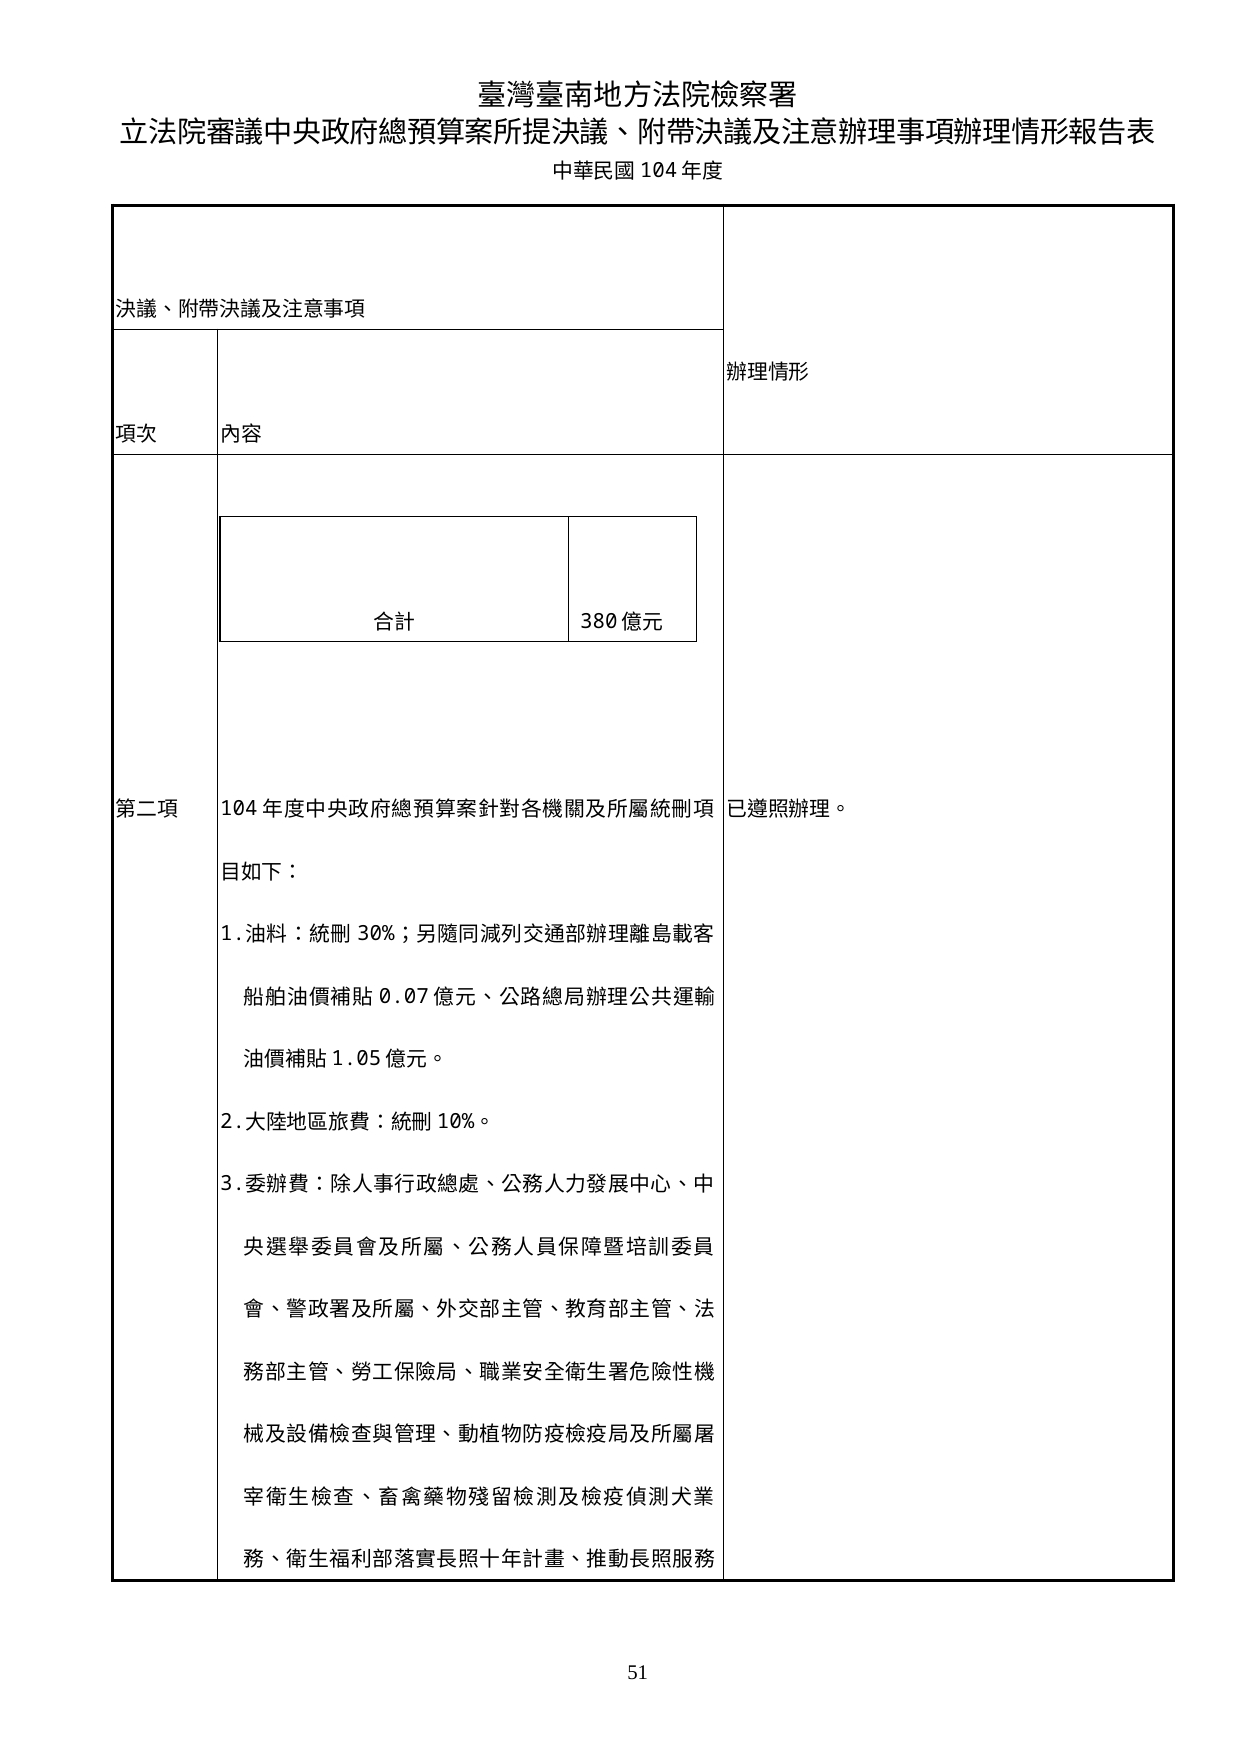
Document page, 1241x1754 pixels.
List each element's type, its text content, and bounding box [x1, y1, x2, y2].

table_cell [218, 455, 723, 704]
table_cell 已遵照辦理。 [724, 705, 1172, 1578]
table_header 辦理情形 [724, 207, 1172, 453]
table_cell 合計 [221, 517, 568, 641]
table_cell [114, 455, 217, 704]
table_cell 第二項 第三項 第四項 第五項 第六項 第七項 第八項 第九項 第十項 第十一項 第十二項 第十三項 第十四項 第十五項 第十六項 第十七項 第十八項 第八項 第三項 第五項 第十七項 第二十四項 第一項 第二項 第三項 第四項 第一項 第二項 第三項 [114, 705, 217, 1578]
table_cell 內容 [218, 330, 723, 453]
table_cell 104年度中央政府總預算案針對各機關及所屬統刪項目如下： 1.油料：統刪30%；另隨同減列交通部辦理離島載客船舶油價補貼0.07億元、公路總局辦理公共運輸油價補貼1.05億元。 2.大陸地區旅費：統刪10%。 3.委辦費：除人事行政總處、公務人力發展中心、中央選舉委員會及所屬、公務人員保障暨培訓委員會、警政署及所屬、外交部主管、教育部主管、法務部主管、勞工保險局、職業安全衛生署危險性機械及設備檢查與管理、動植物防疫檢疫局及所屬屠宰衛生檢查、畜禽藥物殘留檢測及檢疫偵測犬業務、衛生福利部落實長照十年計畫、推動長照服務體系及長照服務網業務相關預算、健全緊急醫療照護網絡、健全醫療衛生體系、醫事人力培育與訓練、推動身心障礙醫療復建網絡、社會救助業務、保護服務業務、規劃建立社會工作專業、推動性別暴力防治相關預算、食品藥物管理署科技發展工作及食品藥物管理業務相關預算、社會及家庭署辦理推展身心障礙者福利服務相關預算、文化部主管不刪；智慧財產局、工業局工業技術升級輔導計畫、標準檢驗局及所屬辦理國家度量衡標準實驗室整體運作與發展及民生化學計量標準計畫統刪1%外，其餘統刪10%，其中大陸委員會、考試院、營建署及所屬、消防署及所屬、入出國及移民署、建築研究所、國防部所屬、財政部、國庫署、交通部、中央氣象局、觀光局及所屬、運輸研究所、農業委員會、茶業改良場、疾病管制署、中央健康保險署、社會及家庭署、新竹科學工業園區管理局及所屬、中部科學工業園區管理局及所屬、保險局改以其他項目刪減替代，科目自行調整。 4.一般事務費：除中央研究院、人事行政總處及所屬、國立故宮博物院、中央選舉委員會及所屬、立法院主管、公務人員保障暨培訓委員會、國家文官學院及所屬、監察院、警政署及所屬、外交部主管、體育署、法務部主管、智慧財產局、工業局工業技術升級輔導計畫、勞工保險局、衛生福利部落實長照十年計畫、推動長照服務體系及長照服務網業務相關預算、健全緊急醫療照護網絡、健全醫療衛生體系、醫事人力培育與訓練、推動身心障礙醫療復建網絡、社會救助業務、保護服務業務、規劃建立社會工作專業、推動性別暴力防治相關預算、食品藥物管理署科技發展工作及食品藥物管理業務相關預算、中央健康保險署、社會及家庭署辦理推展身心障礙者福利服務相關預算、國軍退除役官兵輔導委員會聘用照顧服務員及護理人員相關預算不刪外，其餘統刪5%，其中總統府、國家發展委員會、國家通訊傳播委員會、公務人員退休撫卹基金監理委員會、營建署及所屬、消防署及所屬、空中勤務總隊、國防部所屬、賦稅署、臺北國稅局、高雄國稅局、北區國稅局及所屬、中區國稅局及所屬、南區國稅局及所屬、關務署及所屬、財政資訊中心、教育部、國家圖書館、國立公共資訊圖書館、國立教育廣播電臺、國立海洋科技博物館、中小企業處、交通部、民用航空局、中央氣象局、觀光局及所屬、運輸研究所、原子能委員會、放射性物料管理局、核能研究所、水土保持局、農業試驗所、林業試驗所、種苗改良繁殖場、桃園區農業改良場、花蓮區農業改良場、衛生福利部、社會及家庭署、環境檢驗所、環境保護人員訓練所、海岸巡防署主管、新竹科學工業園區管理局及所屬、證券期貨局改以其他項目刪減替代，科目自行調整。 5.軍事裝備設施、房屋建築、車輛及辦公器具、設施及機械設備養護費：除人事行政總處及所屬、國立故宮博物院、中央選舉委員會及所屬、立法院主管、公務人員保障暨培訓委員會、國家文官學院及所屬、監察院、警政署及所屬、中央警察大學設施及機械設備養護費、外交部駐外機構業務計畫、體育署、法務部主管、衛生福利部落實長照十年計畫、推動長照服務體系及長照服務網業務相關預算、保護服務業務相關預算、食品藥物管理署科技發展工作及食品藥物管理業務相關預算、海洋巡防總局艦艇歲修及機械儀器養護費不刪外，其餘統刪5%，其中國家安全會議、國史館臺灣文獻館、中央研究院、行政院、主計總處、國家發展委員會、考試院、公務人員退休撫卹基金監理委員會、內政部、營建署及所屬、消防署及所屬、入出國及移民署、國防部所屬、財政部、國庫署、賦稅署、臺北國稅局、高雄國稅局、北區國稅局及所屬、中區國稅局及所屬、南區國稅局及所屬、關務署及所屬、財政資訊中心、國家圖書館、國立公共資訊圖書館、國立教育廣播電臺、國立海洋科技博物館、交通部、民用航空局、中央氣象局、觀光局及所屬、運輸研究所、公路總局及所屬、原子能委員會、放射性物料管理局、農業委員會、水土保持局、林業試驗所、特有生物研究保育中心、漁業署及所屬、衛生福利部、疾病管制署、中央健康保險署、環境保護署、環境檢驗所、環境保護人員訓練所、海岸巡防署主管、新竹科學工業園區管理局及所屬改以其他項目刪減替代，科目自行調整。 6.國內旅費：除中央研究院、人事行政總處及所屬、國立故宮博物院、中央選舉委員會及所屬、公務人員保障暨培訓委員會、國家文官學院及所屬、監察院主管、警政署及所屬、體育署、法務部主管、工業局工業技術升級輔導計畫、衛生福利部落實長照十年計畫、推動長照服務體系及長照服務網業務相關預算、健全緊急醫療照護網絡、健全醫療衛生體系、醫事人力培育與訓練、推動身心障礙醫療復建網絡、社會救助業務、保護服務業務、規劃建立社會工作專業相關預算、食品藥物管理署科技發展工作及食品藥物管理業務相關預算、社會及家庭署辦理推展身心障礙者福利服務相關預算不刪外，其餘統刪5%，其中國史館臺灣文獻館、主計總處、國家發展委員會、考試院、內政部、營建署及所屬、消防署及所屬、役政署、入出國及移民署、空中勤務總隊、國防部所屬、賦稅署、臺北國稅局、高雄國稅局、北區國稅局及所屬、中區國稅局及所屬、南區國稅局及所屬、關務署及所屬、財政資訊中心、國家圖書館、國立公共資訊圖書館、國立教育廣播電臺、國立海洋科技博物館、交通部、中央氣象局、觀光局及所屬、運輸研究所、公路總局及所屬、原子能委員會、放射性物料管理局、農業委員會、水土保持局、衛生福利部、疾病管制署、社會及家庭署、環境保護署、環境檢驗所、環境保護人員訓練所、新竹科學工業園區管理局及所屬、檢查局、臺灣省政府改以其他項目刪減替代，科目自行調整。 7.國外旅費：除中央研究院、人事行政總處及所屬、國立故宮博物院、中央選舉委員會及所屬、立法院主管委員國會交流事務費、公務人員保障暨培訓委員會、國家文官學院及所屬、監察院、警政署及所屬、中央警察大學、外交部主管、體育署、法務部主管、衛生福利部落實長照十年計畫、推動長照服務體系及長照服務網業務相關預算、推動身心障礙醫療復建網絡、保護服務業務相關預算、食品藥物管理署科技發展工作及食品藥物管理業務相關預算、社會及家庭署辦理推展身心障礙者福利服務相關預算、文化部主管不刪外，其餘統刪5%，其中行政院、主計總處、國家發展委員會、檔案管理局、飛航安全調查委員會、客家委員會及所屬、考試院、銓敘部、公務人員退休撫卹基金監理委員會、公務人員退休撫卹基金管理委員會、審計部、內政部、營建署及所屬、消防署及所屬、役政署、入出國及移民署、建築研究所、空中勤務總隊、國防部所屬、財政部、國庫署、賦稅署、臺北國稅局、高雄國稅局、北區國稅局及所屬、中區國稅局及所屬、南區國稅局及所屬、財政資訊中心、教育部、國民及學前教育署、青年發展署、國家圖書館、國立公共資訊圖書館、國立教育廣播電臺、國家教育研究院、國立海洋科技博物館、工業局、標準檢驗局及所屬、智慧財產局、水利署及所屬、中央地質調查所、交通部、民用航空局、中央氣象局、觀光局及所屬、運輸研究所、公路總局及所屬、勞工保險局、勞動力發展署及所屬、職業安全衛生署、勞動及職業安全衛生研究所、僑務委員會、原子能委員會、輻射偵測中心、放射性物料管理局、核能研究所、農業委員會、林務局、水土保持局、農業試驗所、林業試驗所、水產試驗所、畜產試驗所、家畜衛生試驗所、特有生物研究保育中心、種苗改良繁殖場、高雄區農業改良場、漁業署及所屬、動植物防疫檢疫局及所屬、農糧署及所屬、衛生福利部、疾病管制署、中央健康保險署、社會及家庭署、環境檢驗所、環境保護人員訓練所、新竹科學工業園區管理局及所屬、中部科學工業園區管理局及所屬、南部科學工業園區管理局及所屬、檢查局、臺灣省政府、臺灣省諮議會、福建省政府改以其他項目刪減替代，科目自行調整。 8.出國教育訓練費：除中央研究院、人事行政總處及所屬、中央選舉委員會及所屬、公務人員保障暨培訓委員會、國家文官學院及所屬、警政署及所屬、外交部駐外機構業務計畫、法務部主管、食品藥物管理署科技發展工作及食品藥物管理業務相關預算、文化部主管不刪外，其餘統刪5%，其中主計總處、國家發展委員會、公平交易委員會、飛航安全調查委員會、消防署及所屬、空中勤務總隊、國防部所屬、財政部、關務署及所屬、交通部、中央氣象局、原子能委員會、核能研究所、農業委員會、農業試驗所、水產試驗所、畜產試驗所、家畜衛生試驗所、特有生物研究保育中心、種苗改良繁殖場、臺中區農業改良場、臺南區農業改良場、高雄區農業改良場、花蓮區農業改良場、衛生福利部、疾病管制署、環境保護署、檢查局改以其他項目刪減替代，科目自行調整。 9.設備及投資：除資產作價投資、中央研究院、人事行政總處及所屬、中央選舉委員會及所屬、立法院主管、公務人員保障暨培訓委員會基本行政維持、國家文官學院及所屬、監察院、審計部、警政署及所屬、中央警察大學房屋建築及設備費、外交部駐外機構業務計畫、購置駐外機構館舍計畫與汰換駐外機構公務車預算、法務部主管、勞工保險局、動植物防疫檢疫局高雄分局檢疫行政大樓興建工程、衛生福利部健全緊急醫療照護網絡、健全醫療衛生體系、醫事人力培育與訓練、社會救助業務、保護服務業務相關預算、食品藥物管理署科技發展工作及食品藥物管理業務相關預算、中央健康保險署、社會及家庭署辦理推展身心障礙者福利服務相關預算、海岸巡防署臺北港海巡基地、海洋巡防總局艦艇大修經費及強化海巡編裝發展方案不刪；科技部增撥國家科學技術發展基金統刪1%；文化部主管統刪3%；國立故宮博物院故宮南部院區籌建計畫統刪4%；教育部主管統刪7%外，其餘統刪8%，其中司法院、最高法院、最高行政法院、臺北高等行政法院、臺中高等行政法院、高雄高等行政法院、公務員懲戒委員會、法官學院、智慧財產法院、臺灣高等法院、臺灣高等法院臺中分院、臺灣高等法院臺南分院、臺灣高等法院高雄分院、臺灣高等法院花蓮分院、臺灣臺北地方法院、臺灣士林地方法院、臺灣新北地方法院、臺灣桃園地方法院、臺灣新竹地方法院、臺灣苗栗地方法院、臺灣臺中地方法院、臺灣南投地方法院、臺灣雲林地方法院、臺灣嘉義地方法院、臺灣高雄地方法院、臺灣屏東地方法院、臺灣臺東地方法院、臺灣花蓮地方法院、臺灣宜蘭地方法院、臺灣基隆地方法院、臺灣澎湖地方法院、臺灣高雄少年及家事法院、福建高等法院金門分院、福建金門地方法院、福建連江地方法院、考試院、公務人員退休撫卹基金監理委員會、內政部、役政署、國防部、財政部、賦稅署、臺北國稅局、高雄國稅局、北區國稅局及所屬、中區國稅局及所屬、南區國稅局及所屬、國有財產署及所屬、教育部、國民及學前教育署、國家圖書館、國立公共資訊圖書館、國立教育廣播電臺、國立海洋科技博物館、中央氣象局、觀光局及所屬、運輸研究所、公路總局及所屬、蒙藏委員會、農業委員會、家畜衛生試驗所、環境保護署、環境保護人員訓練所、海洋巡防總局、海岸巡防總局及所屬、金融監督管理委員會、銀行局、證券期貨局改以其他項目刪減替代，科目自行調整。 10.對國內團體之捐助與政府機關間之補助：除法律義務支出、中央研究院、警政署及所屬、外交部、教育部主管、法務部主管、勞工保險局、漁業署捐助各級漁會辦理臺灣地區各漁業通訊電臺營運輔導、衛生福利部捐助財團法人國家衛生研究院發展計畫、落實長照十年計畫、推動長照服務體系及長照服務網業務相關預算、社會救助業務、保護服務業務、健全緊急醫療照護網絡、健全醫療衛生體系、醫事人力培育與訓練、食品藥物管理署科技發展工作及食品藥物管理業務相關預算、中央健康保險署、社會及家庭署辦理長期照顧十年計畫及建置長期照顧服務體系暨推展身心障礙者福利服務相關預算、文化部主管、科技部對國家災害防救科技中心、財團法人國家實驗研究院與國家同步輻射研究中心之捐助不刪；經濟部科技預算、智慧財產局、工業局工業技術升級輔導計畫統刪1%外，其餘統刪5%，其中客家委員會及所屬、內政部、營建署及所屬、國防部所屬、交通部、觀光局及所屬、公路總局及所屬、核能研究所、桃園區農業改良場、動植物防疫檢疫局及所屬、環境保護署、新竹科學工業園區管理局及所屬改以其他項目刪減替代，科目自行調整。 11.對地方政府之補助：除法律義務支出、一般性補助款、教育部主管、法務部主管、衛生福利部落實長照十年計畫、推動長照服務體系及長照服務網業務相關預算、社會救助業務、健全緊急醫療照護網絡、食品藥物管理署科技發展工作及食品藥物管理業務相關預算、中央健康保險署、社會及家庭署辦理長期照顧十年計畫及建置長期照顧服務體系暨推展身心障礙者福利服務相關預算、文化部主管不刪外，其餘統刪5%，其中役政署、觀光局及所屬、動植物防疫檢疫局及所屬、衛生福利部改以其他項目刪減替代，科目自行調整。 12.人事費：除退休退職給付、人事行政總處退休公教人員年終慰問金調整準備、國立故宮博物院、中央選舉委員會及所屬、立法院主管（不含委員問政油料補助費）、公務人員保障暨培訓委員會、國家文官學院及所屬、監察院主管、警政署及所屬、外交部主管、體育署、法務部主管不刪；立法院主管委員問政油料補助費統刪30%外，其餘統刪1%，其中中央研究院、主計總處、公務人力發展中心、地方行政研習中心、檔案管理局、飛航安全調查委員會、公共工程委員會、司法院、最高法院、最高行政法院、臺北高等行政法院、臺中高等行政法院、高雄高等行政法院、公務員懲戒委員會、法官學院、智慧財產法院、臺灣高等法院、臺灣高等法院臺中分院、臺灣高等法院臺南分院、臺灣高等法院高雄分院、臺灣高等法院花蓮分院、臺灣臺北地方法院、臺灣士林地方法院、臺灣新北地方法院、臺灣桃園地方法院、臺灣新竹地方法院、臺灣苗栗地方法院、臺灣臺中地方法院、臺灣南投地方法院、臺灣彰化地方法院、臺灣雲林地方法院、臺灣嘉義地方法院、臺灣臺南地方法院、臺灣高雄地方法院、臺灣屏東地方法院、臺灣臺東地方法院、臺灣花蓮地方法院、臺灣宜蘭地方法院、臺灣基隆地方法院、臺灣澎湖地方法院、臺灣高雄少年及家事法院、福建高等法院金門分院、福建金門地方法院、福建連江地方法院、考試院、考選部、消防署及所屬、役政署、入出國及移民署、建築研究所、空中勤務總隊、國防部所屬、國庫署、臺北國稅局、高雄國稅局、北區國稅局及所屬、中區國稅局及所屬、南區國稅局及所屬、國有財產署及所屬、國家圖書館、國立公共資訊圖書館、國立教育廣播電臺、國立海洋科技博物館、水利署及所屬、中央地質調查所、交通部、民用航空局、中央氣象局、觀光局及所屬、運輸研究所、公路總局及所屬、勞動及職業安全衛生研究所、林務局、水土保持局、畜產試驗所、家畜衛生試驗所、茶業改良場、種苗改良繁殖場、桃園區農業改良場、臺南區農業改良場、環境保護署、環境檢驗所、環境保護人員訓練所、海岸巡防署主管、證券期貨局改以其他項目刪減替代，科目自行調整。 13.國庫署「國債付息」減列2 億元。 近來國際原油價格持續重挫，國內汽、柴油價格亦不斷下跌；日前中油再度宣布自2015年1月12日起調降各式汽、柴油價格，其中95無鉛調降為每公升24.6元，較編製104年度中央政府總預算案時按每公升35.1元編列，已有大幅差距；爰予減列104年度中央政府各機關油料費30%；另年度預算執行中，若遇油價大幅波動，則在油料用量之共同標準範圍內，各機關應依以下原則辦理，主計總處並應追蹤控管執行情形： 1.油價下跌時，按實際油價覈實列支，結餘部分並不得移為他用。 2.油價大幅上漲，致所須經費不足時，得以各機關第一預備金支應；若嚴重不敷，得申請動支第二預備金。 針對104年度中央政府總預算中有關「自由經濟示範區」相關預算共計編列75億9,945萬5,000元，包括：國家發展委員會編列1,670萬元、經濟部智慧財產局編列20萬元、行政院農業委員會編列3億8,573萬元、衛生福利部編列1億4,600萬元、經濟特別收入基金1,000萬元、桃園國際機場股份有限公司6,400萬元、臺灣港務股份有限公司34億3,715萬1,000元、航港建設基金35億3,477萬4,000元、農業特別收入基金490萬元。 經查，「自由經濟示範區規劃方案」於102年8月啟動第1階段推動計畫，自貿港區為自由經濟示範區第1階段之核心，惟推動效益卻未如預期，無法彌補我國港埠整體進出口貨物流失量，且入駐港區事業數及進用員工人數未見成長，此外，再以我國自由貿易港區歷年來入駐港區事業家數及進用員工人數觀之，推行自由貿易示範區計畫後，入駐港區事業數及進用員工人數亦未見明顯成長；另示範區104年度關鍵績效指標考核面向不足，且跨機關間衡量標準不一，有欠妥適。 另，有鑑於「自由經濟示範區規劃方案」尚未三讀通過，各部會即逕自編列該預算執行計畫，實有未當。事實上，就政府不斷宣傳國際的案例：韓國仁川自經區言之，現已證明也將面臨推動困難之困境，事實上，由於外國人移住率過低、招商不易、無法吸引國外資金流入，以及對本國企業限制過多等因素，近年來韓國各界對仁川自經區的發展狀況，出現了諸多的批判。而面對中國上海自貿區實施一年來發現，其光環不但嚴重消退，實施成效更是完全不如預期，但台灣卻為了企圖與中國對接，不斷以此推銷台灣自經區的設立優勢，用錯誤的觀念及手段，實難以帶動台灣經濟升級，更無法為台灣悶經濟注入新的成長動力，且因示範區特別條例尚未審議通過。準此，除交通部自由港區等海空港建設、國家發展委員會、經濟部、衛生福利部及行政院農業委員會等既有不涉及落實自由經濟示範區特別條例相關預算得編列執行外，其餘不得編列。 鑑於多數財團法人收入來源主要依賴政府之補助與委辦收入，或以行使公權力特定政策任務為設置目的，且各該薪資待遇均已相當優渥。因此，相關福利經費之支用更應撙節，避免造成外界觀感不佳，或有浪費政府資源之嫌。爰自104年度起，各財團法人除應比照公務人員取消交通補助費外，亦不得再發放高層主管之房屋津貼。 根據審計部102年度中央政府總決算審核報告指出，政府捐助之財團法人總計152個，基金總額高達2,423億8,298萬餘元。然諸多財團法人財源自籌能力不足，高度仰賴政府財源挹注；依決算審核結果，152個財團法人102年度營收來自政府捐補助（不含捐助基金）或委辦之金額高達近470億元，超過年度整體收入之50%。其中有60家政府捐補助及委辦經費占其年度收入比例逾50%，當中有42家超過70%，逾90%者亦不在少數。 事實上，許多財團法人或已達成設置任務，或因時空環境變遷致設立目的已不復存在，或功能重疊，或已不具實質效益……，本院審查102年度中央政府總預算案時決議：「……要求各該主管機關於6個月內針對所捐助財團法人之設置目的、工作計畫、經費運用、財務狀況、營運績效等，以及任務已達成、設立目的已不復存在或已無營運實益等之財團法人，應向立法院提出評估報告及退場計畫。」，惟迄今僅見公設財團法人不斷設置，卻未見有退場或整併者；長此以往，不僅浪費行政資源，更將形成政府財政負擔。 爰此，104年度中央政府各機關（含營業及非營業基金）應就所主管財團法人設置任務已達成、或設立目的已不復存在、或已無營運實益、或績效不彰、或性質或業務相近者，提出具體之退場或整併計畫及時程，並向立法院各該委員會報告。 公教人員保險法中訂有「眷屬喪葬津貼（最高3個月薪俸額）」，而全國軍公教員工待遇支給要點中，亦列有眷屬死亡之「喪葬補助（最高5個月薪俸額）」之生活津貼，惟該「生活津貼」之規定，並未有法源依據。 公教人員保險既已有眷屬喪葬給付，實已不須再另行由政府預算編列所謂「喪葬補助」，且補助標準還過於保險給付。其他社會保險，如「勞工保險」，亦係將眷屬死亡之喪葬津貼列入保險給付項目，而未有其他政府補助。基於該「喪葬補助」生活津貼係無償性之補助，與保險給付係立基於「保費」之交付而生之補償不同，不應以「月俸」作為補助標準，況月俸愈高者，反而獲得政府愈多之補助，亦有違常理；現行軍公教人員喪葬補助以事實發生當月之薪俸額做為補助基準尚有斟酌空間，建請行政院於6個月內檢討研議其合理性。 根據行政院主計總處訂定之「用途別預算科目分類定義及計列標準表」第一點規定「各機關應詳實按照所管費用性質，就用途別預算科目定義範圍，確定各項費用應歸屬之科目」。惟查部分機關或對定義範圍未盡清楚，或有明知卻仍未照規定歸類之蓄意，例如，明知須列為委辦費，卻以委辦費每年均會被立法院統刪為由，將相關經費改列為「一般事務費」；或明知實際用途為補助，須於預算書中表列，並於機關網站上揭露，卻以「分攤」經費為由改列為「一般事務費」，逃避監督。爰要求行政院應通令各機關單位確實依照所訂標準編製預算，主計單位並應盡預算編審之責，確實審核；日後經查出有未依規定編製預算者，機關單位首長、相關人員應予懲處。 由於各界對於政府部門帶頭使用派遣人力多所撻伐，行政院於99年即鼓勵行政部門辦理勞務採購時，應優先評估以勞務承攬方式辦理；但從行政院各部會及所屬進用之承攬人力的工作內容觀之，多數工作要派機構仍須直接行使指揮監督權，而各部會卻為配合行政院降低派遣勞工人數之要求，特意忽略派遣與承攬之差別，導致派遣人力人數雖然降低，但勞務承攬卻不斷增加之怪象。 經查，依民法規定：承攬謂當事人約定，一方為他方完成一定之工作，他方俟工作完成，給付報酬之契約，在承攬業者依承攬契約而指派所屬勞工（擔任履行輔助人）至定作人處提供勞務之場合；勞動承攬外觀上似乎與勞動派遣相近，但二者間主要差異在於：承攬業者並未將指揮監督權讓與定作人，而勞動派遣部分，要派機構則可直接指揮監督使用派遣勞工。 勞動部為勞政最高主管機關，未明確定義派遣及承攬造成各界多有誤解，已屬失職；而行政院對勞務承攬不斷增加之怪象，非但視而不見，且昧於事實，放任各部會將應運用勞動派遣人力之事項，任意以勞動勞務承攬為之，尤屬不該。 爰要求行政院應： 1.責成勞動部明確定義勞動派遣與勞務承攬，並提出相關檢討報告及改善計畫與具體實施期程。 2.責成勞動部會同人事行政總處，訂定「行政院運用勞動派遣及勞務承攬之應行注意事項」。 3.於104年度起逐步要求各部會通盤檢討勞務採購時勞動派遣及勞務承攬人力運用之需求。 4.依勞動部之定義，於105年度起中央政府總預算書內明列勞動派遣及勞務承攬人力實際運用情況。 依據職業安全衛生法第6條第1項第14款明文規定，雇主應針對防止為採取充足通風、採光、照明、保溫或防濕等引起之危害，提供勞工必要的安全衛生設備及措施。同法第26條亦規定，事業單位以其事業之全部或一部分交付承攬時，應於事先告知該承攬人有關事業工作環境、危害因素既本法及有關安全衛生規定應採取之措施。 查承攬立法院院區清潔廠商第一社會福利基金會卻只提供員工短袖制服，即便寒流低溫特報，員工在戶外低氣溫環境工作只能自行添加薄長袖衣物於短袖衣服內，與其他在院區內行走身著保暖外套其他人員相較保暖性不足。顯然，立法院與基金會要求員工於低氣溫戶外工作，基金會未提供任何禦寒保護措施，立法院也未善盡告知督促之責任。 次查政府採購網統計資訊，第一社會福利基金會亦承攬多家公家機關清潔勞務採購案，包含監察院、科技部、高速公路局北區工程處、衛生福利部國民健康署等等中央政府機關單位。 為避免基層勞工因工作遭逢職業傷病，政府機關應依職業安全衛生法，善盡事業單位督促承攬商符合相關法令之責任，爰要求各政府機關應優先督促清潔勞務承攬商針對戶外工作之員工提供防風保暖之制服。 行政院消費者保護委員會自101年被前行政院長江宜樺降級為行政院消費者保護處後，功能不彰，未能確實保護消費者，在歷次食安風暴中，也未能發揮領頭羊角色保護消費者權益、提出團體訴訟，顯見當初行政院組改決策之不當。尤其現行產業類別多元、消費項目與爭議更是日新月異，消費者保護法裡的定型化契約範本早已不符時代所需，許多民眾根本不知道消費者保護法能申訴及調解消費爭議，遠不如媒體的爆料專線。爰要求行政院應強化消費者保護處職能，並與食安辦公室定期溝通協調，定期就特定產品稽查，以維護消費者權益。 行政院各部會每年皆編列龐大數額之捐、補助費，有的部會之捐、補助費幾乎占其整體預算九成。其中有為數不少的捐、補助費，係對團體及私人補助，惟如此龐大金額之預算，許多部會及所屬卻未於官方網站設有專區，致民眾及團體無法簡便查詢到所需之申請捐、補助費規定，而經常錯失申請時機，甚或因不知有相關捐、補助費，致使本身權益受損。為便利人民共享及公平利用政府資訊，保障民眾知的權利，爰要求行政院及所屬應要求各部會應將「申請捐、補助費用之相關辦法」列入網頁「政府資訊公開」專區內，以利民眾查閱。 行政院於93年為建立公報制度，統一刊載行政院及所屬各機關涉及人民權益之法令等重要事項，以達政府資訊主動公開及保障人民權益之目的，特發行「行政院公報」，並建置「行政院公報資訊網」。惟查該網站部分法規命令、行政規則等修正發布之資訊，並未檢附條文總說明及對照表，人民難以得知政府機關修正之理由與必要性。爰要求行政院公報未來刊載法規，應一併檢附條文總說明及對照表，以便利人民共享及公平利用政府資訊，保障人民知的權利，增進人民對公共事務之瞭解、信賴及監督，並促進民主參與。 為避免濫用政府預算播送形象廣告違反行政中立原則並影響選舉公平，總統副總統任期屆滿前一年內，政府政令宣導廣告應限於社會治安維護、交通秩序疏導、災害防救、傳染病防治、環境保護、節約能源或新法令及政策實施等之宣導廣告，不得播送其他政治性宣導廣告。鑑於原住民族及離島等地區因地理環境特殊，受限於交通不便，醫療資源及健康照護服務相較台灣本島，普遍有不充足與不完善之情形。為使該等地區民眾獲得平等之完善醫療與照顧，104年度中央政府總預算案中有關「原住民族及離島地區醫療、照護、保健相關服務所需及資源建置之相關預算」，請行政院責成主計總處及相關機關覈實配賦額度。 有鑑於臺大醫院兒童醫院已於103年8月1日正式開幕，肩負國家社會大眾之深刻期望，基於兒童是國家未來的重要棟樑，其健康代表著國家未來的競爭力，惟面對少子化問題日益嚴重的台灣，兒童健康問題卻仍未受到政府高度重視。基此，為落實臺大醫院兒童醫院提供國家級兒童醫療服務、研究及教學之任務，特建請教育部與衛生福利部自104年度起，應於業務計畫中，匡列預算納入兒童醫學相關研究主題（例如：一般兒科教學研究、兒童急診教學研究、兒童不當對待（虐待）教學研究、兒童健康褔祉指標教學研究、兒童社區醫學教學研究、青少年醫學教學研究……等等相關研究），並提撥一定比例預算、專款專用做為兒童醫院之臨床教學研究用途，以培養我國兒童醫療與保健人才、照顧轉診難症兒童，及增進我國兒童健康及福祉，並提高我國兒童醫療照顧水準，落實臺大醫院兒童醫院捍衛國家兒童健康之使命。 中華民國104年度中央政府總預算案，有關公務部分各單位預算之審查，歲入、歲出之各款、項、目涉及附屬單位預算營業及非營業部分（如營業盈餘或作業賸餘繳庫等項目），審查報告本應予「暫照列，俟附屬單位預算審議確定，再行調整。」惟倘委員會在審查時，已就該部分預算作成實質上之增刪調整或相關決議，審查總報告仍應尊重委員會審查結果，並予照列。 台灣糖業股份有限公司、台灣中油股份有限公司、台灣電力股份有限公司、台灣自來水股份有限公司四家公司100年度經營績效獎金適用96年修正之「經濟部所屬事業經營績效獎金實施要點」辦理。 附屬單位預算涉及本署應辦部分 通案決議部分 經查「政府資訊公開法」第七條規定，略以：下列政府資訊，除依第十八條規定限制公開或不予提供者外，應主動公開……五、施政計畫、業務統計及研究報告。……前項第五款所稱研究報告，指由政府機關編列預算委託專家、學者進行之報告或派赴國外從事考察、進修、研究或實習人員所提出之報告。 又查，本院審查96年度中央政府總預算案通過之通案決議：(八)自96年度起，中央各行政單位應依「政府資訊公開法」第七條規定，應將預算及決算書、由政府編列預算所完成之研究報告等在網上公布，供全民查閱、(十)鑑於政府資訊公開法已於民國94年12月28日公布施行，各政府機關均應主動公開其行政資訊，爰建議於各機關之入口網站增加「政府資訊公開」之單一窗口，使政府資訊更為公開透明，讓民眾更方便參與政府之政策。而行政院及所屬各機關每年度皆編列龐大預算，委託相關研究單位進行研究計畫，但其中卻有極多研究結果並未主動公開，且常以政府資訊公開法第十八條規定為由，限制公開甚至不予提供，但此種作法，恐將影響民眾查詢之便利性，且有政府部門刻意製造民眾參與政府政策之障礙之嫌。綜上，爰要求行政院及所屬各機關： 1.限制公開甚至不予提供之委託研究計畫，應將不適合公開之部分去除後，仍應於官網之政府資訊公開。 2.應針對研究報告進行盤點，且日後應依相關法規及立法院決議主動公開。 分組審查決議部分 法務部鑑於人道，對陳前總統水扁成立醫療鑑定小組，是否可以保外就醫，我們希望基於人道精神，對凡是現在監獄服刑之受刑人如患有重疾者，應一體適用，從寬認定保外就醫。 「法務部矯正機關作業基金收支保管及運用辦法」第5條規定：「本基金之用途如下：(1)擴充及改良各項作業設備之支出。(2)銷貨、勞務成本之支出。(3)收容人因作業發生傷病、死亡之慰問金。(4)依法提撥補助、獎勵之支出。(5)收容人技能訓練之支出。(6)補助收容人及其家屬醫療、教育及生活照顧之支出。(7)補助犯罪被害人及其家屬醫療、教育及生活照顧之支出。(8)管理及總務支出。(9)其他有關支出。」其中，有關改善收容人醫療、生活設施及技訓設備、補助收容人疾病醫療費用，以及收容人沐浴及炊場所需燃料等經費，應回歸法務部矯正署公務預算，不應再於該基金編列之。爰建請法務部應儘速研議修正「法務部矯正機關作業基金收支保管及運用辦法」。 二、分組審查決議部分： 行政院主管涉及本署應辦部分 妥善運用預算法第4條所列之非營業特種基金，有助於提升行政效率、提供特定政事穩固的財務規模與衡平不同社會價值。惟我國非營業特種基金數目繁多，非但未配合中央政府組織改造予以檢討，其收支更時有違反預算法或替代普通基金而形成所屬機關「小金庫」等情事。矧非營業特種基金之舉借，近年對我國財政紀律產生嚴重影響。爰要求行政院於1個月內，要求各部會檢討所屬非營業特種基金之必要性，並於提送105年中央政府總預算時，說明非營業特種基金整併成果及規劃。 鑑於台灣市場資訊規模遠遜於國外，而國外軟體經常以適合其國內發展之軟體直接套用於國外購買者，並未能實際符合我國實際需求，殷鑑於此，政府應積極獎勵國內軟體業的發展，制定相關方案；目前僅有經濟部為了扶植協助國內軟體產業免於國際大廠的扼殺，已於2014年8月成立軟體採購平台，目的是要讓國內軟體業能在面對國際廠商時有更多的條件可以有平等交流的空間與機會；鑑於國內軟體產業面臨的環境較為惡劣，以及資安軟體產品事涉防護國家安全性質，行政機關在購買資安通訊產品時，應優先採購國內產品，以扶植國內軟體產業之發展，利於提升企業競爭力，也能鼓勵優秀人才留在國內。 司法及法制委員會歲入涉及本署應辦部分 104年度各地方法院檢察署（以下簡稱各地檢署）於「罰款及賠償收入─沒入及沒收財物」科目下，編列緩起訴處分金計13億2,257萬7,000元及認罪協商判決金計3,395萬6,000元，合計13億5,653萬3,000元。經查，104年度所編列緩起訴處分金及認罪協商判決金收入，均低於先前年度實際收入金額，考量近年來該等指定支付金額呈逐年成長趨勢，104年度所編相關收入預算數顯有偏低之虞，應確實依刑事訴訟法規定辦理。 依據103年6月4日修正公布之刑事訴訟法相關規定，緩起訴處分金及認罪協商判決金之全部收支，應納入政府預算體系，該等收入應全數由各地檢署編列歲入預算繳庫。然各地檢署於104年度「罰款及賠償收入─沒入及沒收財務」編列之緩起訴處分金及認罪協商判決金相關收入預算數總計13億5,653萬3,000元，雖已高於102年度決算數及103年度法定預算數；惟以歷年來緩起訴處分金及認罪協商判決金指定支付國庫、公益團體、地方自治團體之總金額觀之（如下表），該等指定支付金額已由96年度之9億1,785萬元，逐年成長至101年度之17億6,528萬元、102年度之18億8,945萬元，除每年度成長率介於3%至37%之間外，自100年度起，每年更呈數億元之增加趨勢。顯見104年度相關收入預算有低估之嫌，爰要求各地方法院檢察署應予檢討改進。 96至102年度緩起訴處分金及認罪協商判決金指定支付金額一覽表 單位：新臺幣千元 據財政部國有財產署提供之資料，截至103年6月底止，法務部及所屬機關經管宿舍共計4,005戶，其中低度利用戶數727戶，比重近二成；且依法務部統計資料，截至102年底止，法務部及所屬機關經管宿舍共計3,966戶，包含首長宿舍32戶、多房間及單房間職務宿舍各2,213戶及1,418戶、眷屬宿舍303戶，其中空置待借用宿舍為首長宿舍7戶、多房間及單房間職務宿舍分別為490戶及330戶，共計827戶仍空置待借用，比重逾二成，足見未能妥適運用宿舍資源。且法務部主管之104年度預算案編列宿舍修繕費894萬3,000元，以及租賃房舍181戶之租金預算5,180萬5,000元，可知104年度宿舍修繕費及宿舍租金共需6,074萬8,000元，對照宿舍管理費歲入預算僅編列757萬9,000元，亦有欠合理。爰此，要求法務部及所屬應檢討現行收取宿舍管理費偏低不足以支應宿舍修繕費之情況，並強化宿舍資源之有效運用，以節省國庫支出。 法務部主管「其他收入─雜項收入─其他雜項收入」科目下，編列借用宿舍者扣回房屋津貼1,905萬4,000元及宿舍管理費757萬9,000元，合計2,663萬3,000元。惟查，法務部及所屬機關經管宿舍中，有近二成低度利用及不乏空置待借用情事，且收取宿舍管理費偏低，已不敷支應宿舍修繕費，加以尚有部分檢察機關另編列預算支應檢察官職務宿舍租金，實有欠當，應檢討收費標準及閒置待用宿舍之運用。 法務部主管 法務部各檢察署第2目「檢察業務」合計5億9,650萬6,000元，凍結十分之一，並就以下5項提案理由，向立法院司法及法制委員會報告並經同意後，始得動支。 1.長久以來，民眾對法官與檢察官處理案件之公平公正性觀感不佳，依據國立中正大學犯罪研究中心103年上半年度全國民眾犯罪被害暨政府維護治安施政滿意度調查，針對「民眾對檢察官審理案件公平公正性的觀感」之調查結果，103年上半年度對於檢察官「不相信」及「完全不相信」的比例雖較102年的76.7%略有降低，但仍高達71%，對於本委員會一再要求法務部檢討民眾對於檢察官濫權起訴、問案態度偏頗、特定偏見等情形之改善顯然未積極督導各檢察署落實執行。俟法務部提出具體改善措施之專案報告再決定動支。 2.我國檢察官與法官固然均具有應中立客觀以發現真實、保障人權之義務，然刑事訴訟制度歷經十餘年之修正，已更明顯的朝向當事人進行方向發展，且檢察官仍帶有一定程度之行政官色彩，受檢察一體之拘束，審檢角色差距將日漸擴大。 現行制度下，檢察署組織依附於《法院組織法》，而檢察官人事制度準用《法官法》。而法曹養成亦有「審檢不分訓」、注重期別等問題；另外，檢察系統獨特之檢察一體亦需搭配書面指揮制度，始可明確達到基層檢察官與具指揮監督權之長官權責相符。為進一步落實審檢分立原則，並確立檢察官職權行使之依據及其定位，法務部實有必要儘速研擬《檢察署組織法》及《檢察官法》。 爰請法務部提出《檢察署組織法》及《檢察官法》草案是否可行之評估報告，並就《法院組織法》第92條明定之「書面指揮制度」具體執行情況提出說明及統計數據，向立法院司法及法制委員會及提案委員報告經同意後，始得動支。 3.鑑於近年來檢察官濫行起訴、上訴、限制人身自由等問題漸受重視，監察院公布之監察成果，多次指出檢警多項重大瑕疵，包括破壞案發現場、刑求逼供、疲勞訊問、疏未蒐集及隱匿重要證據、未遵守標準作業程序，及刑事訴訟法第2條「於被告有利不利之情形均應注意」之規範等，不但影響司法信譽，更嚴重侵害人民權益。 又立法院司法及法制委員會曾多次通過提案，要求法務部研擬檢察官濫行起、上訴之具體行政管考或其他措施，迄今均無下文；法務部雖聲稱將了解各該起、上訴情形，卻又僅以「法律見解不一」一語帶過，無異於認為檢察官起、上訴被法院駁回，全部都是法院的問題，不需設計內部管控機制。監察院多次指出檢察官辦案未依照標準作業流程、隱匿證據等問題，顯見法務部對上述濫權或疏失情形，並不重視。 爰請法務部針對檢察官濫用起訴、上訴、不起訴及強制處分等裁量權之情形，歸納類型並建立判斷標準及具體之究責、管考措施，並向立法院司法及法制委員會及提案委員報告經同意後，始得動支。 4.101年法務部成立「逐步廢除死刑研究推動小組」，並於新聞稿中肯認廢除死刑是法務部終極目標，雖因社會尚未達成共識而未推行相關法案，但揭示小組成立目的係就廢除死刑議題凝聚民意共識、消弭民眾疑慮並進而研擬規劃配套措施及死刑替代方案。又法務部早在96年即已委託中研院做成「廢除死刑暨替代方案之研究」報告，卻未見有任何進一步的政策研擬及制訂，甚為可惜。 爰請法務部就前揭各項問題規劃政策推動方向及提出具體措施，並向立法院司法及法制委員會及提案委員報告，經同意後，始得動支。 5.最高法院檢察署104年度歲出預算第2目「檢察業務」項下編列5,965萬6,000元，預期發揮檢察功能，達到除奸發伏，確保人民權益及社會安寧。惟經查，台灣司法錯／誤判之情況頻仍，打擊民眾對司法信心，並損害人民基本法益。依《刑事訴訟法》第2條規定，實施刑事訴訟程序之公務員，就該管案件，應於被告有利及不利之情形，一律注意；再依同法第427條，檢察官得為受判決人之利益聲請再審。因此，如何確保每一位遭司法定罪之被告確屬有罪，不讓無辜被告冤枉入獄，亦是檢察官之職責所在。 近來科技日新月異，隨著DNA鑑定技術之進步，有越來越多無辜被告重獲平反，國外也陸續開始由官方建立刑事案件覆審機制，找出誤判案件，為被告爭取平反。以美國費城為例，美國費城檢察署即於今年4月成立專案小組，專司調查可能誤判的案件，並展開定罪後救濟。紐約郡檢察署、達拉斯郡檢察署等，也成立Conviction Integrity Unit（完善定罪小組）調查可能遭誤判的確定案件，以維持刑事體系之正當性，區分真正罪犯並讓無辜者獲得平反。 反觀我國，江國慶案、蘇建和案等三人、陳龍綺案等冤案得以平反，均係在民間團體之集結協助下經歷十餘年之奮鬥，始能盼得遲來的正義，而仍有不知其數之無辜被告申冤無門。為確保司法正義之實現，不讓無辜被告求助無門，我國檢察體系實有必要引進國外經驗，建立前述公正客觀的刑事案件覆審機制，調查探究冤獄誤判背後所造成之原因，並尋找能有效改善錯誤定罪的補救途徑以及預防對策。 爰請法務部成立「刑事案件覆審小組」並研擬具體覆審標準，向立法院司法及法制委員會報告及提案委員報告，經同意後，始得動支。 立法院決議獎金之發放「應以法律明定」，法務部及所屬機關編有獎勵工作人員之「其他業務獎金」部分，請人事行政總處及銓敘部儘速研擬提出獎金法制化之法案，送立法院審議。 法務部主管104年度編列查緝毒品、毒品犯罪防制、毒品危害防制等業務所需經費及差旅費計4,271萬3,000元，鑑於我國毒品犯罪人數高居各類罪名之首位，且毒品成癮性高，不易根治，隨著時間推移，毒品犯罪人數增加，而目前毒品犯罪有8成集中於24歲至49歲之青壯年，一旦毒品犯罪年齡下降，將影響國人健康、社會安定及下一代之成長。爰此，要求法務部調查局與各地檢署應積極進行毒品犯罪之查緝活動，截斷毒品來源，以有效遏阻防範國內毒品犯罪。 [218, 705, 723, 1578]
table_cell [724, 455, 1172, 704]
table_cell 項次 [114, 330, 217, 453]
table_cell 380億元 [569, 517, 696, 641]
table_header 決議、附帶決議及注意事項 [114, 207, 723, 328]
